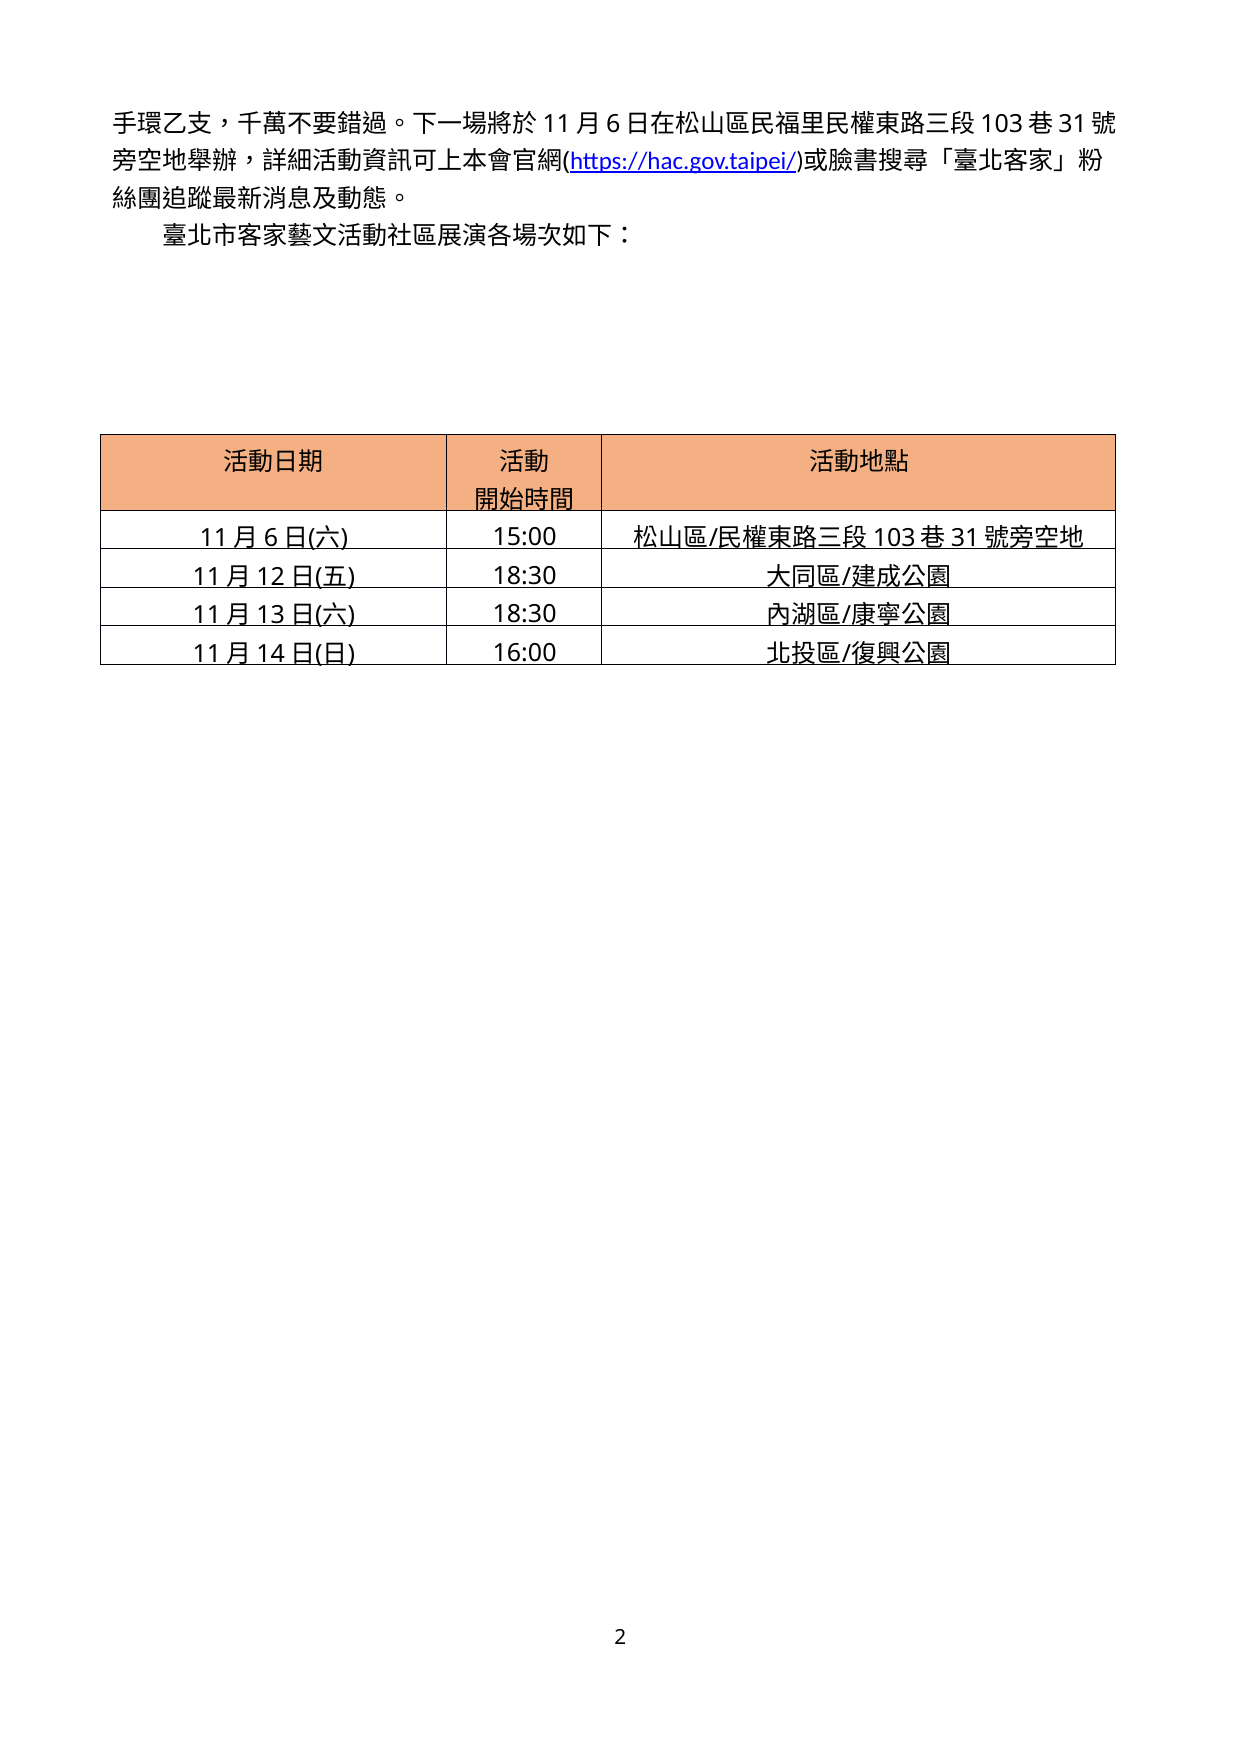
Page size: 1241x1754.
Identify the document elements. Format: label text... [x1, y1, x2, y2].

table_cell 大同區/建成公園 [602, 549, 1115, 587]
table_cell 16:00 [447, 626, 601, 664]
table_header 活動日期 [101, 435, 446, 510]
table_cell 15:00 [447, 511, 601, 548]
table_cell 18:30 [447, 588, 601, 625]
table_header 活動 開始時間 [447, 435, 601, 510]
table_cell 北投區/復興公園 [602, 626, 1115, 664]
table_cell 11月14日(日) [101, 626, 446, 664]
table_cell 11月13日(六) [101, 588, 446, 625]
table_cell 內湖區/康寧公園 [602, 588, 1115, 625]
text 臺北市客家藝文活動社區展演各場次如下： [112, 209, 1128, 246]
text 手環乙支，千萬不要錯過。下一場將於11月6日在松山區民福里民權東路三段103巷31號旁空地舉辦，詳細活動資訊可上本會官網(https://hac.gov.taipei/)或臉書搜尋「臺北客家」粉絲團追蹤最新消息及動態。 [112, 96, 1128, 209]
table_cell 18:30 [447, 549, 601, 587]
table_cell 松山區/民權東路三段103巷31號旁空地 [602, 511, 1115, 548]
table_header 活動地點 [602, 435, 1115, 510]
table_cell 11月 6日(六) [101, 511, 446, 548]
table_cell 11月12日(五) [101, 549, 446, 587]
